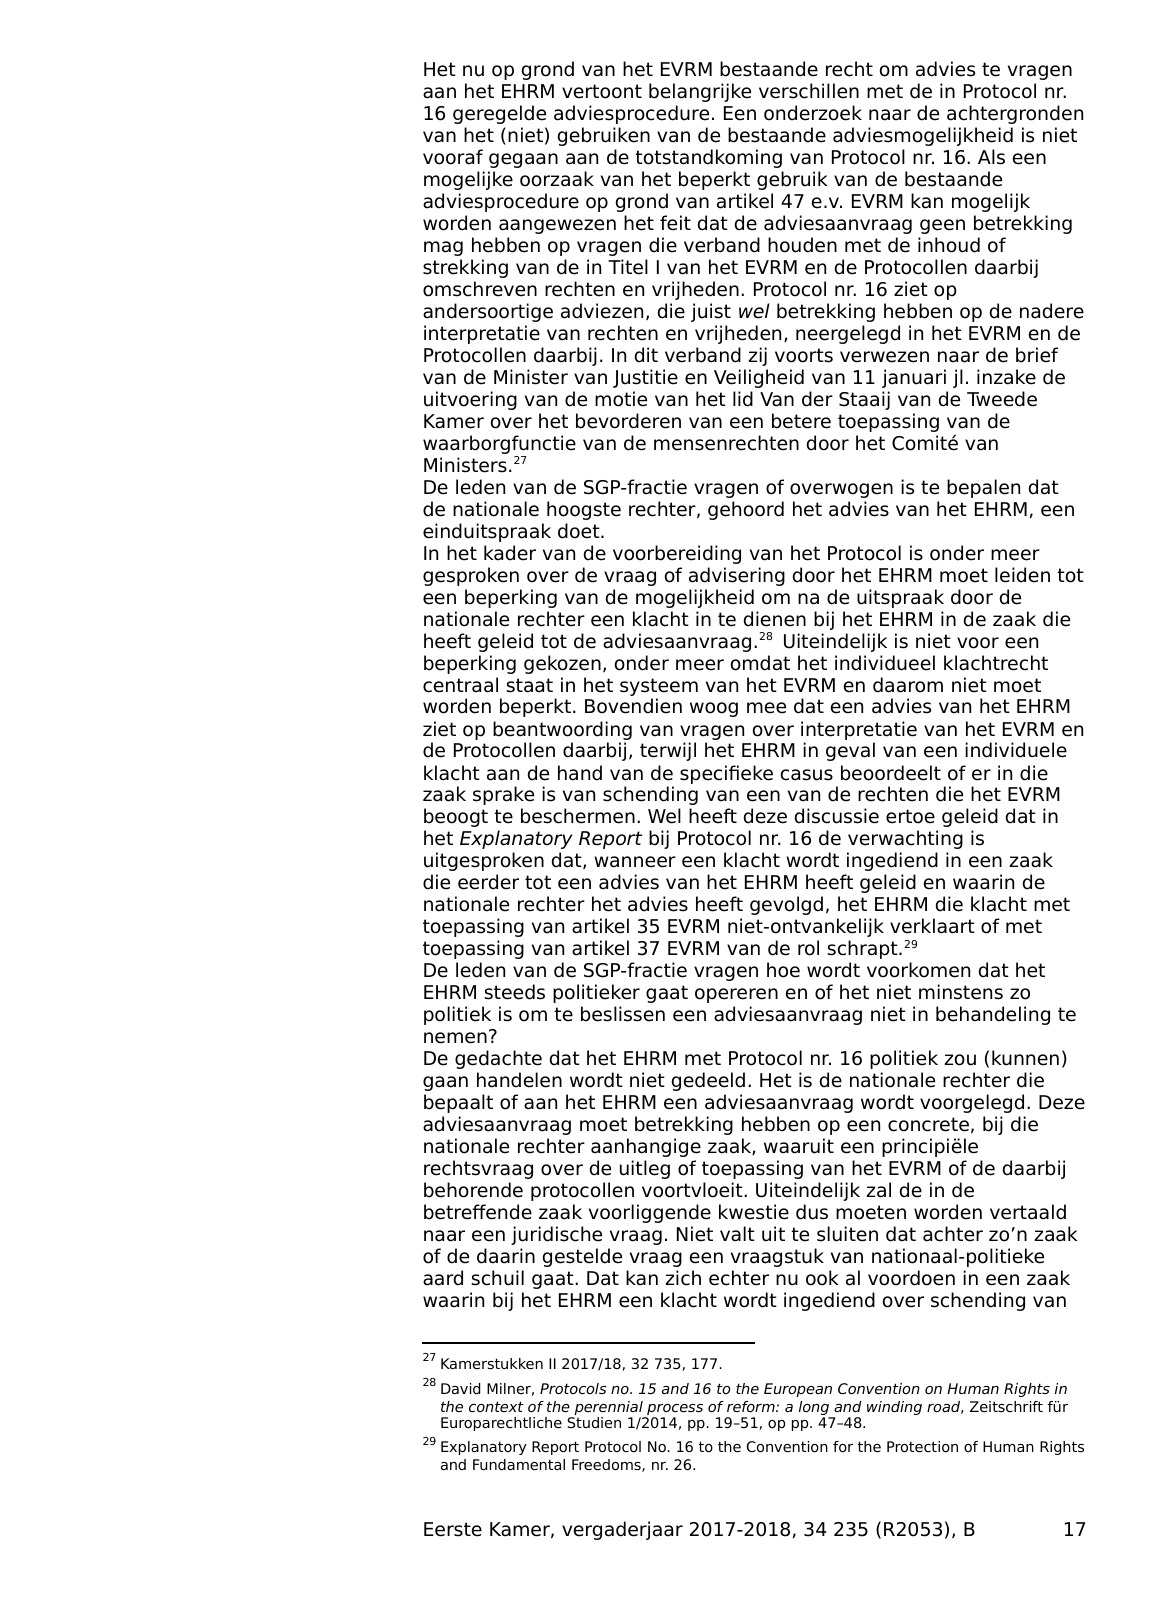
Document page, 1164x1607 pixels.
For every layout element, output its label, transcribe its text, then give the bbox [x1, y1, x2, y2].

text In het kader van de voorbereiding van het Protocol is onder meer gesproken over de vraag of advisering door het EHRM moet leiden tot een beperking van de mogelijkheid om na de uitspraak door de nationale rechter een klacht in te dienen bij het EHRM in de zaak die heeft geleid tot de adviesaanvraag. Uiteindelijk is niet voor een beperking gekozen, onder meer omdat het individueel klachtrecht centraal staat in het systeem van het EVRM en daarom niet moet worden beperkt. Bovendien woog mee dat een advies van het EHRM ziet op beantwoording van vragen over interpretatie van het EVRM en de Protocollen daarbij, terwijl het EHRM in geval van een individuele klacht aan de hand van de specifieke casus beoordeelt of er in die zaak sprake is van schending van een van de rechten die het EVRM beoogt te beschermen. Wel heeft deze discussie ertoe geleid dat in het Explanatory Report bij Protocol nr. 16 de verwachting is uitgesproken dat, wanneer een klacht wordt ingediend in een zaak die eerder tot een advies van het EHRM heeft geleid en waarin de nationale rechter het advies heeft gevolgd, het EHRM die klacht met toepassing van artikel 35 EVRM niet-ontvankelijk verklaart of met toepassing van artikel 37 EVRM van de rol schrapt. [422, 543, 1087, 960]
text Kamerstukken II 2017/18, 32 735, 177. [422, 1352, 1087, 1374]
text David Milner, Protocols no. 15 and 16 to the European Convention on Human Rights in the context of the perennial process of reform: a long and winding road, Zeitschrift für Europarechtliche Studien 1/2014, pp. 19–51, op pp. 47–48. [422, 1377, 1087, 1432]
text De leden van de SGP-fractie vragen hoe wordt voorkomen dat het EHRM steeds politieker gaat opereren en of het niet minstens zo politiek is om te beslissen een adviesaanvraag niet in behandeling te nemen? [422, 960, 1087, 1048]
text Het nu op grond van het EVRM bestaande recht om advies te vragen aan het EHRM vertoont belangrijke verschillen met de in Protocol nr. 16 geregelde adviesprocedure. Een onderzoek naar de achtergronden van het (niet) gebruiken van de bestaande adviesmogelijkheid is niet vooraf gegaan aan de totstandkoming van Protocol nr. 16. Als een mogelijke oorzaak van het beperkt gebruik van de bestaande adviesprocedure op grond van artikel 47 e.v. EVRM kan mogelijk worden aangewezen het feit dat de adviesaanvraag geen betrekking mag hebben op vragen die verband houden met de inhoud of strekking van de in Titel I van het EVRM en de Protocollen daarbij omschreven rechten en vrijheden. Protocol nr. 16 ziet op andersoortige adviezen, die juist wel betrekking hebben op de nadere interpretatie van rechten en vrijheden, neergelegd in het EVRM en de Protocollen daarbij. In dit verband zij voorts verwezen naar de brief van de Minister van Justitie en Veiligheid van 11 januari jl. inzake de uitvoering van de motie van het lid Van der Staaij van de Tweede Kamer over het bevorderen van een betere toepassing van de waarborgfunctie van de mensenrechten door het Comité van Ministers. [422, 59, 1087, 477]
text Explanatory Report Protocol No. 16 to the Convention for the Protection of Human Rights and Fundamental Freedoms, nr. 26. [422, 1435, 1087, 1474]
text De leden van de SGP-fractie vragen of overwogen is te bepalen dat de nationale hoogste rechter, gehoord het advies van het EHRM, een einduitspraak doet. [422, 477, 1087, 543]
text De gedachte dat het EHRM met Protocol nr. 16 politiek zou (kunnen) gaan handelen wordt niet gedeeld. Het is de nationale rechter die bepaalt of aan het EHRM een adviesaanvraag wordt voorgelegd. Deze adviesaanvraag moet betrekking hebben op een concrete, bij die nationale rechter aanhangige zaak, waaruit een principiële rechtsvraag over de uitleg of toepassing van het EVRM of de daarbij behorende protocollen voortvloeit. Uiteindelijk zal de in de betreffende zaak voorliggende kwestie dus moeten worden vertaald naar een juridische vraag. Niet valt uit te sluiten dat achter zo’n zaak of de daarin gestelde vraag een vraagstuk van nationaal-politieke aard schuil gaat. Dat kan zich echter nu ook al voordoen in een zaak waarin bij het EHRM een klacht wordt ingediend over schending van [422, 1048, 1087, 1312]
